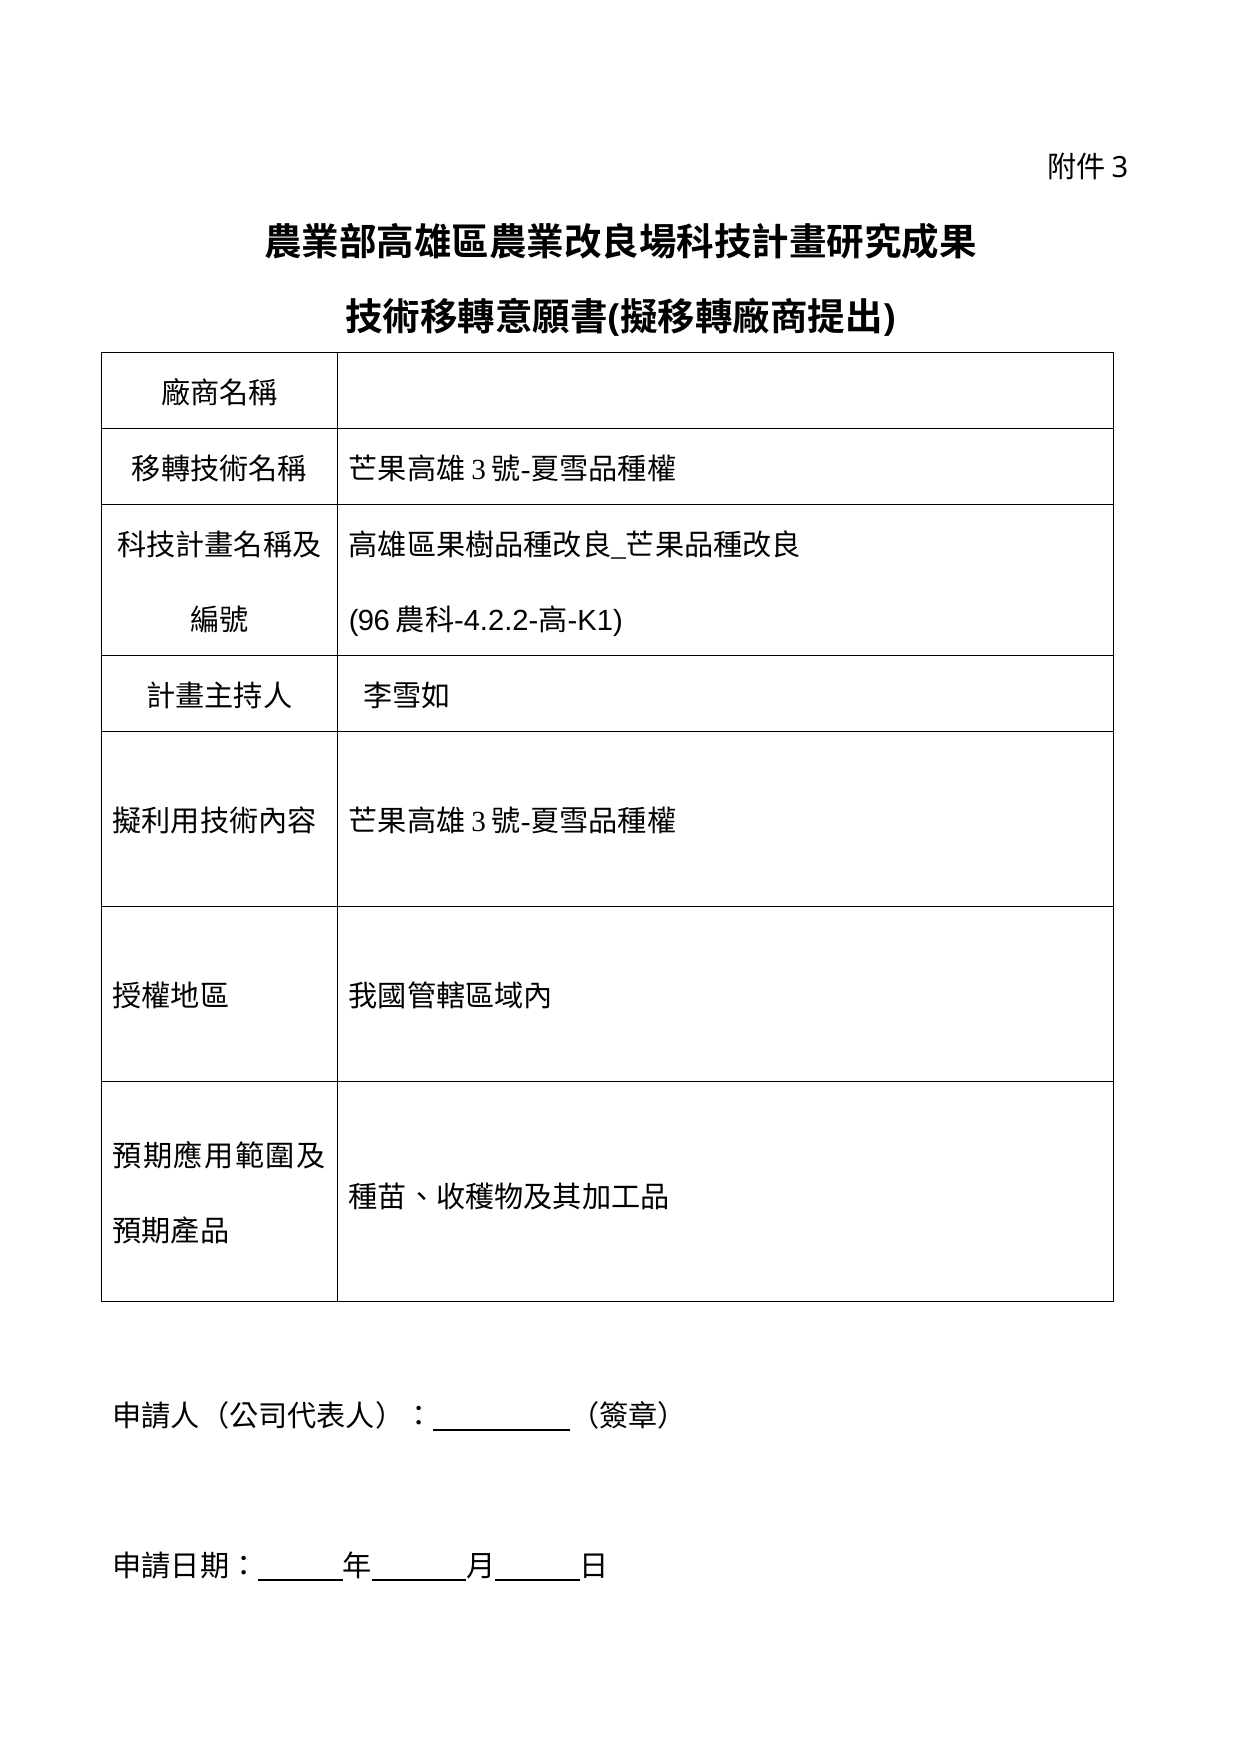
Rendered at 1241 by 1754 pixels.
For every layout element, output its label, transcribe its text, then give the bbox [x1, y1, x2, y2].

table_cell 移轉技術名稱 [102, 429, 337, 504]
table_header 廠商名稱 [102, 353, 337, 428]
table_cell 李雪如 [338, 656, 1113, 731]
table_cell 芒果高雄3號-夏雪品種權 [338, 429, 1113, 504]
text 申請人（公司代表人）： （簽章） [112, 1377, 1128, 1452]
text 申請日期： 年 月 日 [112, 1527, 1128, 1602]
table_header [338, 353, 1113, 428]
text 技術移轉意願書(擬移轉廠商提出) [112, 277, 1128, 352]
table_cell 計畫主持人 [102, 656, 337, 731]
table_cell 科技計畫名稱及編號 [102, 505, 337, 655]
table_cell 高雄區果樹品種改良_芒果品種改良 (96農科-4.2.2-高-K1) [338, 505, 1113, 655]
table_cell 芒果高雄3號-夏雪品種權 [338, 732, 1113, 906]
table_cell 我國管轄區域內 [338, 907, 1113, 1081]
table_cell 種苗、收穫物及其加工品 [338, 1082, 1113, 1301]
table_cell 擬利用技術內容 [102, 732, 337, 906]
text 附件3 [112, 127, 1128, 202]
table_cell 授權地區 [102, 907, 337, 1081]
table_cell 預期應用範圍及預期產品 [102, 1082, 337, 1301]
text 農業部高雄區農業改良場科技計畫研究成果 [112, 202, 1128, 277]
